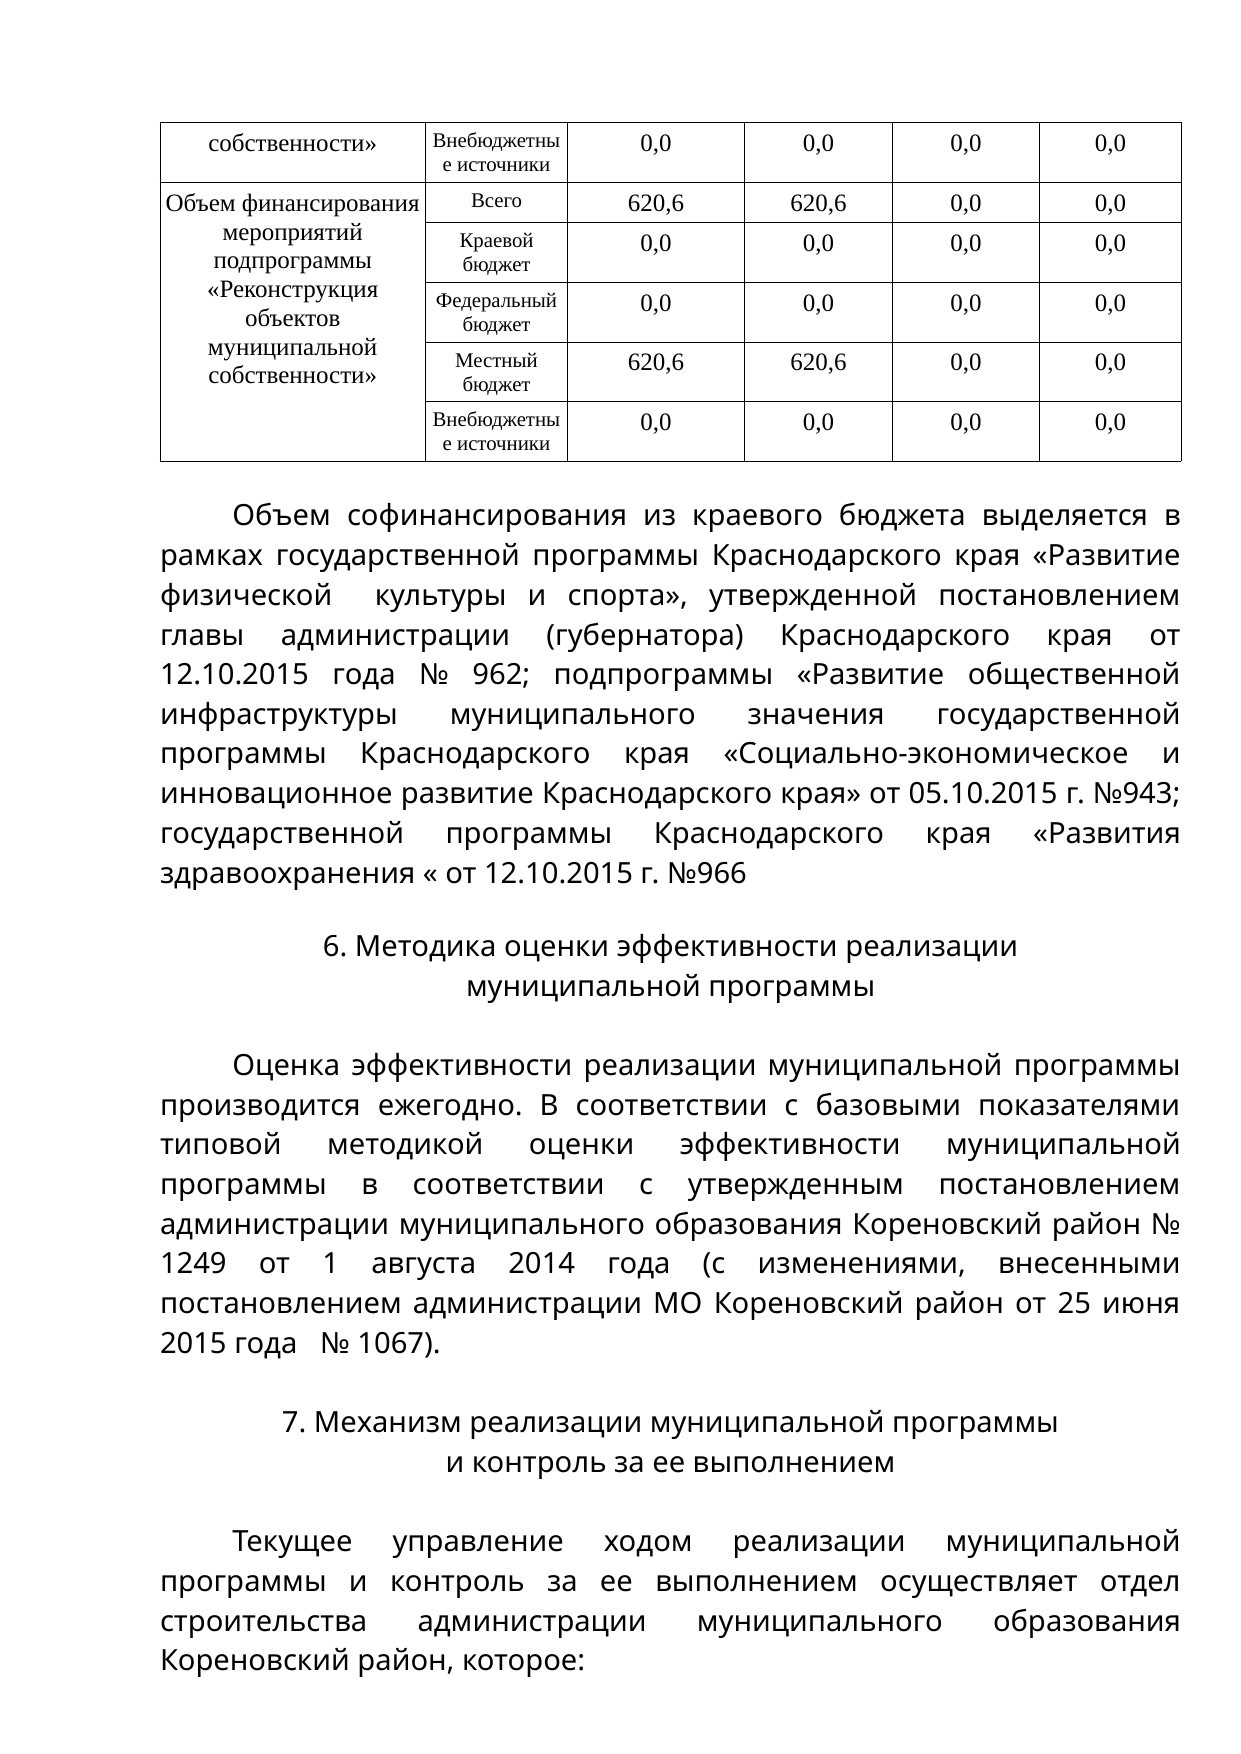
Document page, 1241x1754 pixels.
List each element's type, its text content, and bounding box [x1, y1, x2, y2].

text 6. Методика оценки эффективности реализации [160, 925, 1181, 965]
table_cell 0,0 [893, 402, 1039, 461]
text Текущее управление ходом реализации муниципальной программы и контроль за ее выполнением осуществляет отдел строительства администрации муниципального образования Кореновский район, которое: [160, 1520, 1181, 1679]
table_cell Местный бюджет [426, 343, 567, 401]
table_cell 0,0 [1040, 183, 1181, 222]
text и контроль за ее выполнением [160, 1441, 1181, 1481]
table_cell 0,0 [745, 223, 892, 282]
table_cell 620,6 [745, 183, 892, 222]
table_cell 0,0 [568, 223, 744, 282]
table_cell 0,0 [893, 123, 1039, 182]
table_cell 0,0 [1040, 123, 1181, 182]
table_cell Всего [426, 183, 567, 222]
table_cell 0,0 [893, 183, 1039, 222]
text Оценка эффективности реализации муниципальной программы производится ежегодно. В соответствии с базовыми показателями типовой методикой оценки эффективности муниципальной программы в соответствии с утвержденным постановлением администрации муниципального образования Кореновский район № 1249 от 1 августа 2014 года (с изменениями, внесенными постановлением администрации МО Кореновский район от 25 июня 2015 года № 1067). [160, 1044, 1181, 1362]
table_cell 0,0 [745, 283, 892, 342]
table_cell 620,6 [745, 343, 892, 401]
table_cell 620,6 [568, 343, 744, 401]
text муниципальной программы [160, 965, 1181, 1004]
table_cell 620,6 [568, 183, 744, 222]
table_cell Внебюджетные источники [426, 123, 567, 182]
text Объем софинансирования из краевого бюджета выделяется в рамках государственной программы Краснодарского края «Развитие физической культуры и спорта», утвержденной постановлением главы администрации (губернатора) Краснодарского края от 12.10.2015 года № 962; подпрограммы «Развитие общественной инфраструктуры муниципального значения государственной программы Краснодарского края «Социально-экономическое и инновационное развитие Краснодарского края» от 05.10.2015 г. №943; государственной программы Краснодарского края «Развития здравоохранения « от 12.10.2015 г. №966 [160, 495, 1181, 892]
text 7. Механизм реализации муниципальной программы [160, 1401, 1181, 1441]
table_cell 0,0 [568, 283, 744, 342]
table_cell Краевой бюджет [426, 223, 567, 282]
table_cell 0,0 [568, 402, 744, 461]
table_cell 0,0 [1040, 402, 1181, 461]
table_cell 0,0 [893, 223, 1039, 282]
table_cell 0,0 [1040, 343, 1181, 401]
table_cell 0,0 [1040, 283, 1181, 342]
table_cell 0,0 [893, 283, 1039, 342]
table_cell Федеральный бюджет [426, 283, 567, 342]
table_cell Объем финансирования мероприятий подпрограммы «Реконструкция объектов муниципальной собственности» [161, 183, 425, 461]
table_cell 0,0 [568, 123, 744, 182]
table_cell Внебюджетные источники [426, 402, 567, 461]
table_cell 0,0 [893, 343, 1039, 401]
table_cell 0,0 [745, 402, 892, 461]
table_cell 0,0 [1040, 223, 1181, 282]
table_cell 0,0 [745, 123, 892, 182]
